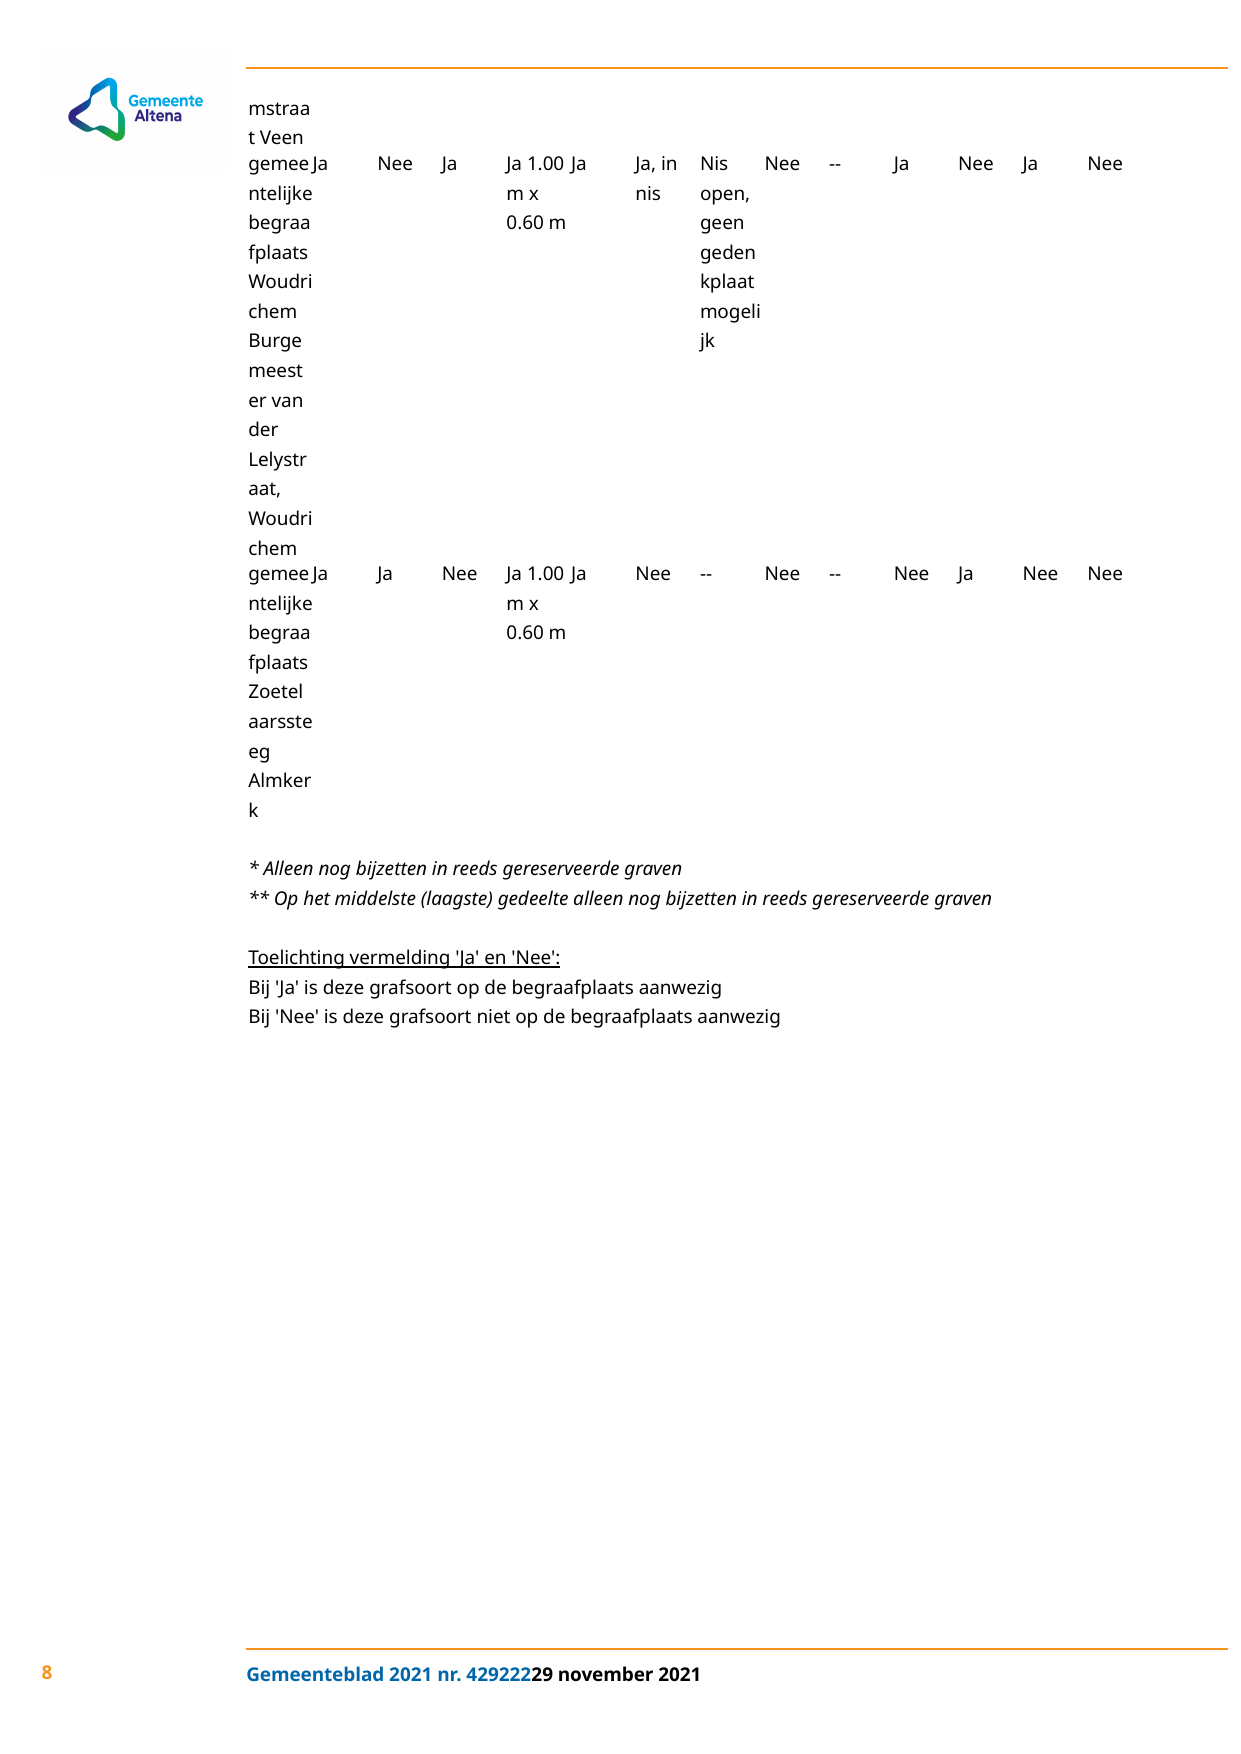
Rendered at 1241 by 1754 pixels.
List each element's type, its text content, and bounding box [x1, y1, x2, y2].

table_cell [313, 95, 377, 150]
table_cell Nee [764, 150, 829, 560]
table_cell -- [829, 95, 893, 150]
table_cell Nee [764, 560, 829, 823]
table_cell [1087, 95, 1152, 150]
table_cell Nee [1087, 560, 1152, 823]
table_cell Nis open, geen gedenkplaat mogelijk [700, 150, 764, 560]
text ** Op het middelste (laagste) gedeelte alleen nog bijzetten in reeds gereserveerde graven [248, 885, 1152, 911]
table_cell -- [700, 95, 764, 150]
table_cell Ja, in nis [635, 150, 700, 560]
table_cell Ja [1023, 150, 1087, 560]
table_cell [506, 95, 571, 150]
table_cell Nee [958, 150, 1022, 560]
table_cell -- [829, 150, 893, 560]
table_cell -- [829, 560, 893, 823]
text Bij 'Ja' is deze grafsoort op de begraafplaats aanwezig [248, 974, 1152, 1000]
table_cell Ja [377, 560, 442, 823]
table_cell Ja [894, 150, 958, 560]
table_cell gemeentelijke begraafplaats Woudrichem Burgemeester van der Lelystraat, Woudrichem [248, 150, 312, 560]
table_cell gemeentelijke begraafplaats Zoetelaarssteeg Almkerk [248, 560, 312, 823]
table_cell [1023, 95, 1087, 150]
table_cell Ja [571, 560, 635, 823]
table_cell Nee [1087, 150, 1152, 560]
table_cell [377, 95, 442, 150]
text Toelichting vermelding 'Ja' en 'Nee': [248, 944, 1152, 970]
table_cell Nee [377, 150, 442, 560]
table_cell Ja [313, 150, 377, 560]
table_cell Ja 1.00 m x 0.60 m [506, 150, 571, 560]
table_cell mstraat Veen [248, 95, 312, 150]
picture [41, 47, 231, 172]
table_cell [635, 95, 700, 150]
table_cell [571, 95, 635, 150]
text Bij 'Nee' is deze grafsoort niet op de begraafplaats aanwezig [248, 1003, 1152, 1029]
table_cell [764, 95, 829, 150]
table_cell [958, 95, 1022, 150]
table_cell Ja [571, 150, 635, 560]
text * Alleen nog bijzetten in reeds gereserveerde graven [248, 856, 1152, 881]
table_cell Nee [442, 560, 506, 823]
table_cell Ja [313, 560, 377, 823]
table_cell Ja 1.00 m x 0.60 m [506, 560, 571, 823]
table_cell [894, 95, 958, 150]
table_cell -- [700, 560, 764, 823]
table_cell Ja [442, 150, 506, 560]
table_cell Ja [958, 560, 1022, 823]
table_cell [442, 95, 506, 150]
table_cell Nee [894, 560, 958, 823]
table_cell Nee [635, 560, 700, 823]
table_cell Nee [1023, 560, 1087, 823]
